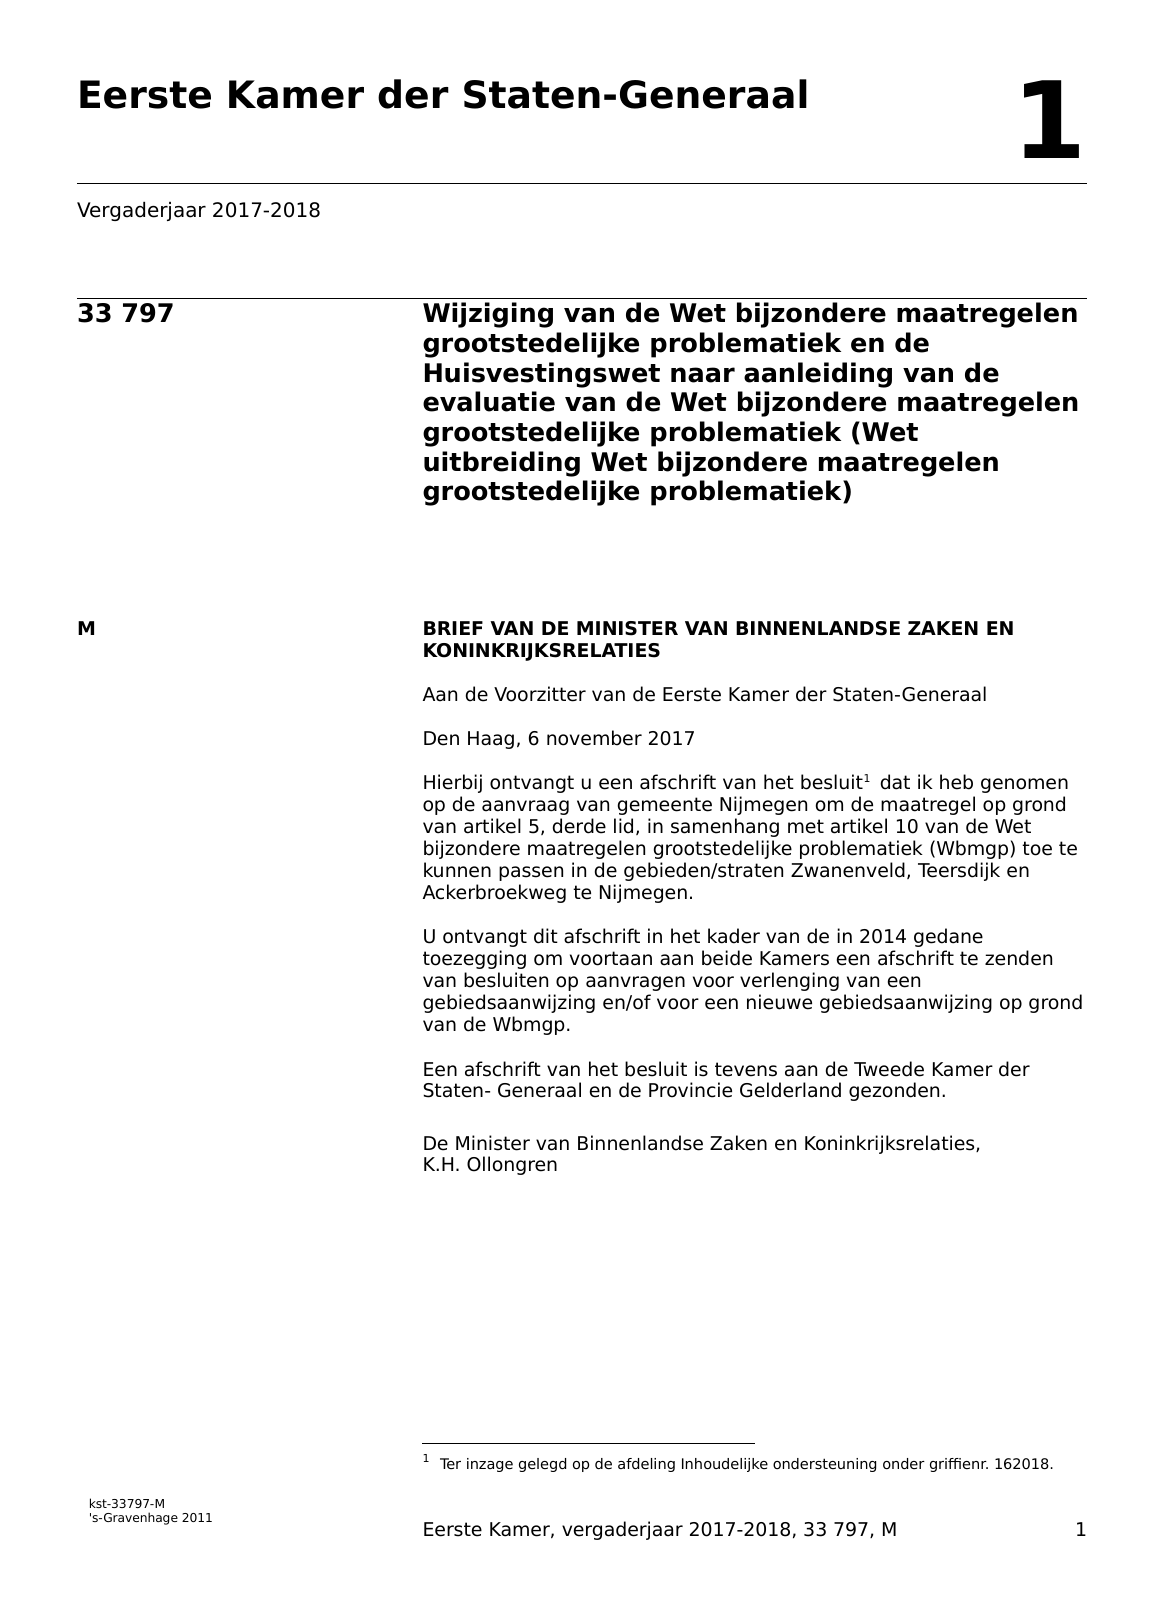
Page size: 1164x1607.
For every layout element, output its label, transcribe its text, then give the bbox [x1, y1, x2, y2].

table_cell Vergaderjaar 2017-2018 [77, 184, 1087, 298]
text U ontvangt dit afschrift in het kader van de in 2014 gedane toezegging om voortaan aan beide Kamers een afschrift te zenden van besluiten op aanvragen voor verlenging van een gebiedsaanwijzing en/of voor een nieuwe gebiedsaanwijzing op grond van de Wbmgp. [422, 926, 1087, 1036]
table_header Eerste Kamer der Staten-Generaal [77, 59, 886, 183]
text Aan de Voorzitter van de Eerste Kamer der Staten-Generaal [422, 684, 1087, 706]
text Hierbij ontvangt u een afschrift van het besluit dat ik heb genomen op de aanvraag van gemeente Nijmegen om de maatregel op grond van artikel 5, derde lid, in samenhang met artikel 10 van de Wet bijzondere maatregelen grootstedelijke problematiek (Wbmgp) toe te kunnen passen in de gebieden/straten Zwanenveld, Teersdijk en Ackerbroekweg te Nijmegen. [422, 772, 1087, 904]
text 's-Gravenhage 2011 [88, 1511, 323, 1525]
table_header 1 [886, 59, 1087, 183]
subtitle 33 797 Wijziging van de Wet bijzondere maatregelen grootstedelijke problematiek en de Huisvestingswet naar aanleiding van de evaluatie van de Wet bijzondere maatregelen grootstedelijke problematiek (Wet uitbreiding Wet bijzondere maatregelen grootstedelijke problematiek) [77, 299, 1087, 507]
text Ter inzage gelegd op de afdeling Inhoudelijke ondersteuning onder griffienr. 162018. [422, 1452, 1087, 1474]
text Een afschrift van het besluit is tevens aan de Tweede Kamer der Staten- Generaal en de Provincie Gelderland gezonden. [422, 1058, 1087, 1102]
text Den Haag, 6 november 2017 [422, 728, 1087, 750]
subtitle M BRIEF VAN DE MINISTER VAN BINNENLANDSE ZAKEN EN KONINKRIJKSRELATIES [77, 618, 1087, 662]
text kst-33797-M [88, 1497, 323, 1511]
text De Minister van Binnenlandse Zaken en Koninkrijksrelaties, K.H. Ollongren [422, 1132, 1087, 1176]
